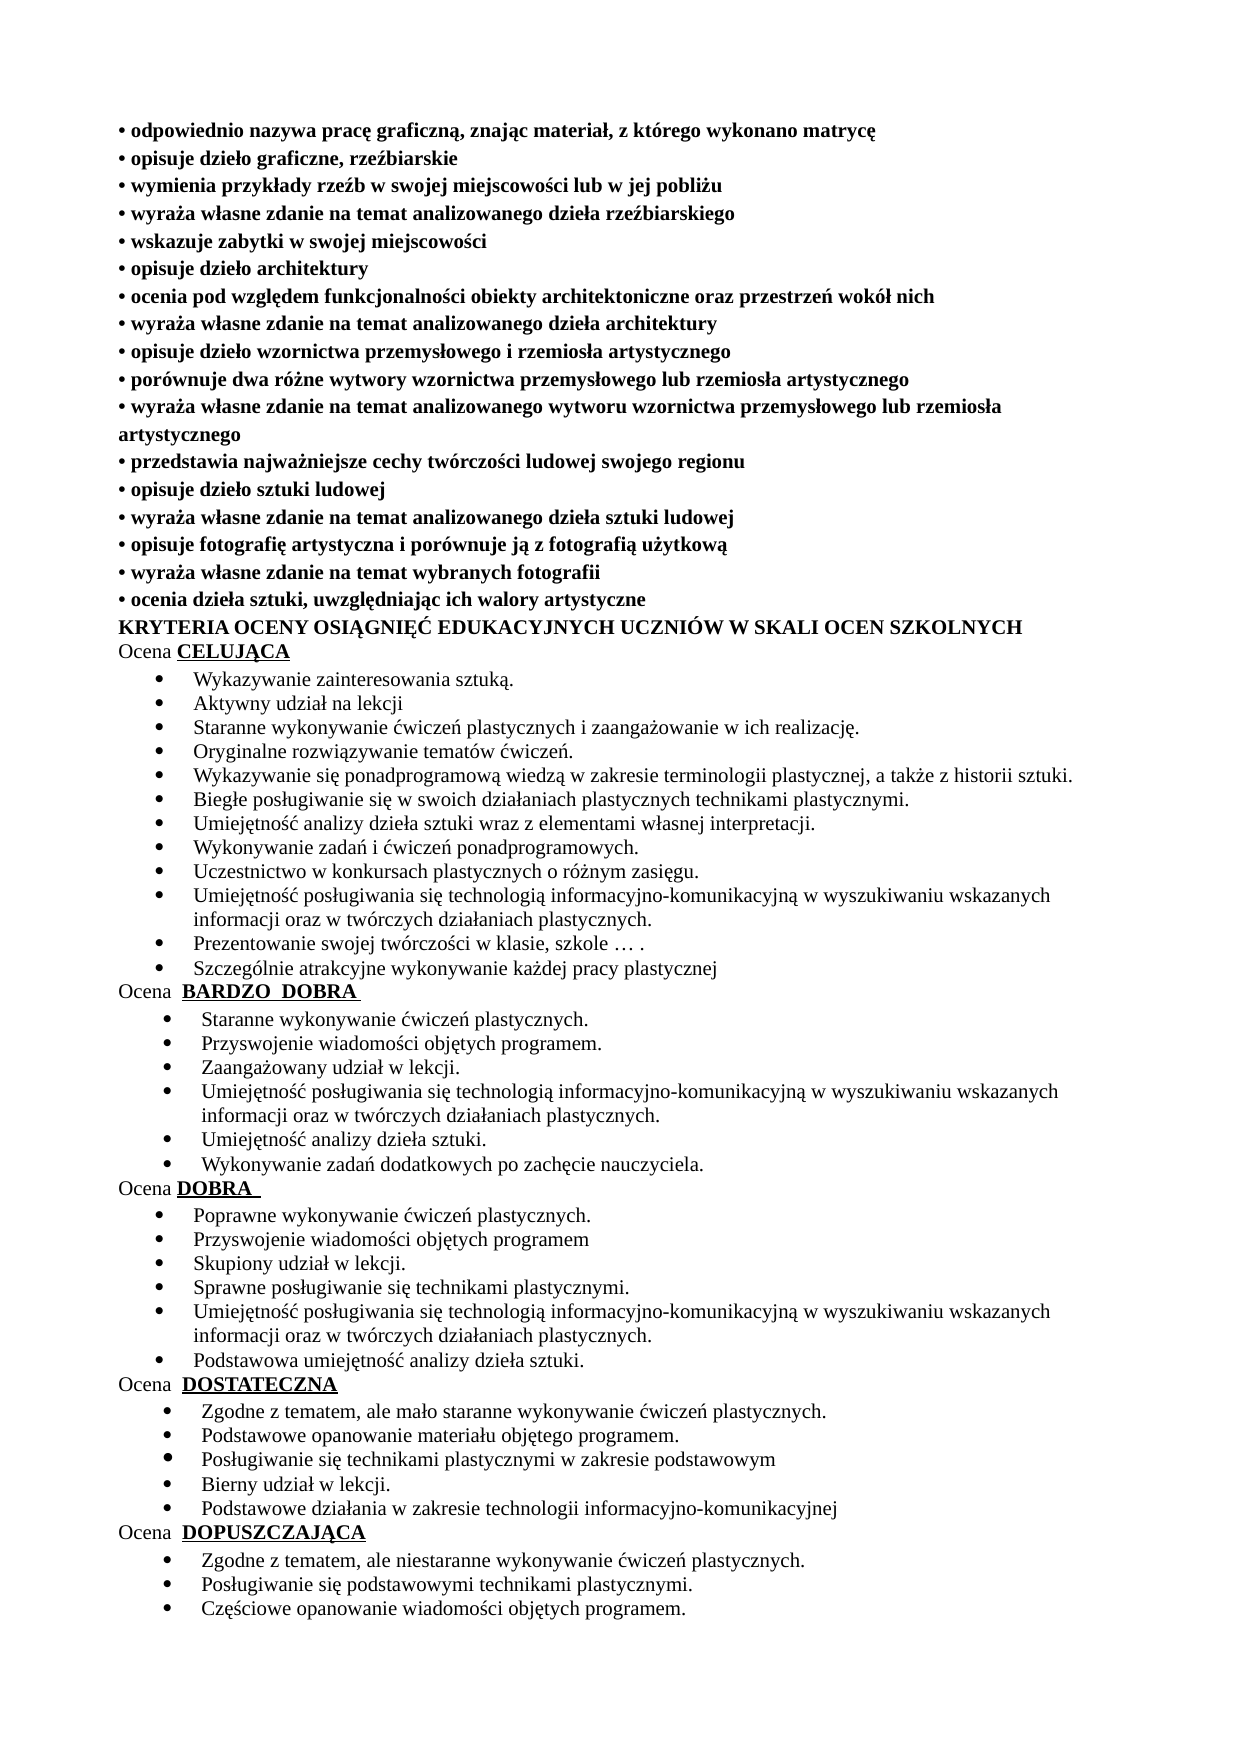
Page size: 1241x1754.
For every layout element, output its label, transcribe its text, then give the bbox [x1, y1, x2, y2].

list Zaangażowany udział w lekcji. [163, 1055, 1122, 1079]
list Biegłe posługiwanie się w swoich działaniach plastycznych technikami plastycznymi. [156, 787, 1122, 811]
list Podstawowe działania w zakresie technologii informacyjno-komunikacyjnej [163, 1496, 1122, 1520]
text Ocena DOPUSZCZAJĄCA [118, 1520, 1122, 1544]
list Podstawowe opanowanie materiału objętego programem. [163, 1423, 1122, 1447]
list Staranne wykonywanie ćwiczeń plastycznych. [163, 1007, 1122, 1031]
list Wykazywanie zainteresowania sztuką. [156, 667, 1122, 691]
text Ocena BARDZO DOBRA [118, 979, 1122, 1003]
list Oryginalne rozwiązywanie tematów ćwiczeń. [156, 739, 1122, 763]
list Staranne wykonywanie ćwiczeń plastycznych i zaangażowanie w ich realizację. [156, 715, 1122, 739]
list Częściowe opanowanie wiadomości objętych programem. [163, 1596, 1122, 1620]
list Zgodne z tematem, ale mało staranne wykonywanie ćwiczeń plastycznych. [163, 1399, 1122, 1423]
list Posługiwanie się technikami plastycznymi w zakresie podstawowym [163, 1447, 1122, 1472]
text • odpowiednio nazywa pracę graficzną, znając materiał, z którego wykonano matrycę • opisuje dzieło graficzne, rzeźbiarskie • wymienia przykłady rzeźb w swojej miejscowości lub w jej pobliżu • wyraża własne zdanie na temat analizowanego dzieła rzeźbiarskiego • wskazuje zabytki w swojej miejscowości • opisuje dzieło architektury • ocenia pod względem funkcjonalności obiekty architektoniczne oraz przestrzeń wokół nich • wyraża własne zdanie na temat analizowanego dzieła architektury • opisuje dzieło wzornictwa przemysłowego i rzemiosła artystycznego • porównuje dwa różne wytwory wzornictwa przemysłowego lub rzemiosła artystycznego • wyraża własne zdanie na temat analizowanego wytworu wzornictwa przemysłowego lub rzemiosła artystycznego • przedstawia najważniejsze cechy twórczości ludowej swojego regionu • opisuje dzieło sztuki ludowej • wyraża własne zdanie na temat analizowanego dzieła sztuki ludowej • opisuje fotografię artystyczna i porównuje ją z fotografią użytkową • wyraża własne zdanie na temat wybranych fotografii • ocenia dzieła sztuki, uwzględniając ich walory artystyczne [118, 118, 1122, 611]
text Ocena CELUJĄCA [118, 639, 1122, 663]
list Posługiwanie się podstawowymi technikami plastycznymi. [163, 1572, 1122, 1596]
list Bierny udział w lekcji. [163, 1472, 1122, 1496]
list Wykazywanie się ponadprogramową wiedzą w zakresie terminologii plastycznej, a także z historii sztuki. [156, 763, 1122, 787]
list Umiejętność posługiwania się technologią informacyjno-komunikacyjną w wyszukiwaniu wskazanych informacji oraz w twórczych działaniach plastycznych. [163, 1079, 1122, 1127]
list Umiejętność posługiwania się technologią informacyjno-komunikacyjną w wyszukiwaniu wskazanych informacji oraz w twórczych działaniach plastycznych. [156, 1299, 1122, 1347]
list Umiejętność posługiwania się technologią informacyjno-komunikacyjną w wyszukiwaniu wskazanych informacji oraz w twórczych działaniach plastycznych. [156, 883, 1122, 931]
list Wykonywanie zadań dodatkowych po zachęcie nauczyciela. [163, 1151, 1122, 1176]
text Ocena DOSTATECZNA [118, 1372, 1122, 1396]
list Sprawne posługiwanie się technikami plastycznymi. [156, 1275, 1122, 1299]
text KRYTERIA OCENY OSIĄGNIĘĆ EDUKACYJNYCH UCZNIÓW W SKALI OCEN SZKOLNYCH [118, 615, 1122, 639]
list Podstawowa umiejętność analizy dzieła sztuki. [156, 1347, 1122, 1372]
list Wykonywanie zadań i ćwiczeń ponadprogramowych. [156, 835, 1122, 859]
list Aktywny udział na lekcji [156, 691, 1122, 715]
text Ocena DOBRA [118, 1176, 1122, 1199]
list Umiejętność analizy dzieła sztuki wraz z elementami własnej interpretacji. [156, 811, 1122, 835]
list Szczególnie atrakcyjne wykonywanie każdej pracy plastycznej [156, 955, 1122, 979]
list Zgodne z tematem, ale niestaranne wykonywanie ćwiczeń plastycznych. [163, 1548, 1122, 1572]
list Skupiony udział w lekcji. [156, 1251, 1122, 1275]
list Prezentowanie swojej twórczości w klasie, szkole … . [156, 931, 1122, 955]
list Umiejętność analizy dzieła sztuki. [163, 1127, 1122, 1151]
list Przyswojenie wiadomości objętych programem [156, 1227, 1122, 1251]
list Uczestnictwo w konkursach plastycznych o różnym zasięgu. [156, 859, 1122, 883]
list Przyswojenie wiadomości objętych programem. [163, 1031, 1122, 1055]
list Poprawne wykonywanie ćwiczeń plastycznych. [156, 1203, 1122, 1227]
